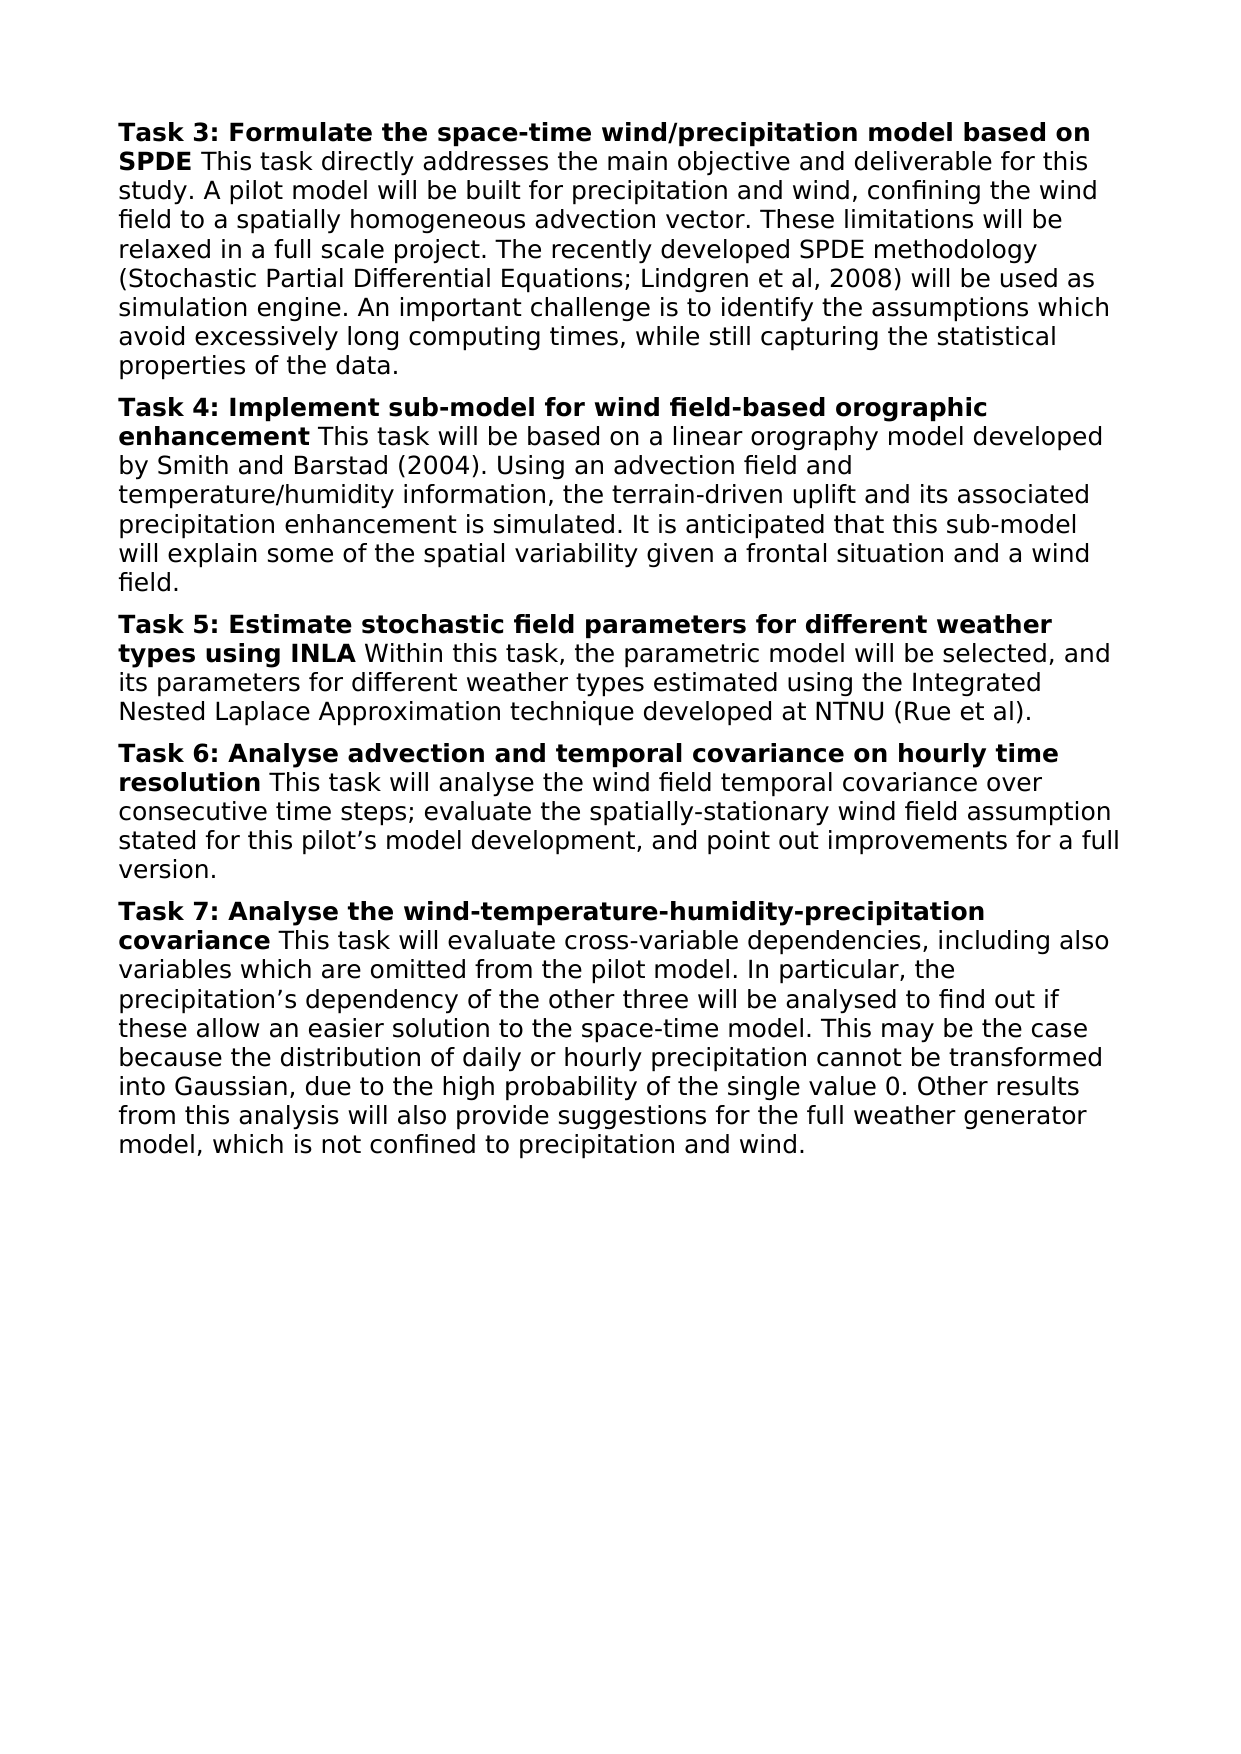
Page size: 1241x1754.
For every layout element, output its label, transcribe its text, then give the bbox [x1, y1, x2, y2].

text Task 7: Analyse the wind-temperature-humidity-precipitation covariance This task will evaluate cross-variable dependencies, including also variables which are omitted from the pilot model. In particular, the precipitation’s dependency of the other three will be analysed to find out if these allow an easier solution to the space-time model. This may be the case because the distribution of daily or hourly precipitation cannot be transformed into Gaussian, due to the high probability of the single value 0. Other results from this analysis will also provide suggestions for the full weather generator model, which is not confined to precipitation and wind. [118, 897, 1122, 1160]
text Task 4: Implement sub-model for wind field-based orographic enhancement This task will be based on a linear orography model developed by Smith and Barstad (2004). Using an advection field and temperature/humidity information, the terrain-driven uplift and its associated precipitation enhancement is simulated. It is anticipated that this sub-model will explain some of the spatial variability given a frontal situation and a wind field. [118, 393, 1122, 597]
text Task 5: Estimate stochastic field parameters for different weather types using INLA Within this task, the parametric model will be selected, and its parameters for different weather types estimated using the Integrated Nested Laplace Approximation technique developed at NTNU (Rue et al). [118, 610, 1122, 726]
text Task 3: Formulate the space-time wind/precipitation model based on SPDE This task directly addresses the main objective and deliverable for this study. A pilot model will be built for precipitation and wind, confining the wind field to a spatially homogeneous advection vector. These limitations will be relaxed in a full scale project. The recently developed SPDE methodology (Stochastic Partial Differential Equations; Lindgren et al, 2008) will be used as simulation engine. An important challenge is to identify the assumptions which avoid excessively long computing times, while still capturing the statistical properties of the data. [118, 118, 1122, 381]
text Task 6: Analyse advection and temporal covariance on hourly time resolution This task will analyse the wind field temporal covariance over consecutive time steps; evaluate the spatially-stationary wind field assumption stated for this pilot’s model development, and point out improvements for a full version. [118, 739, 1122, 885]
